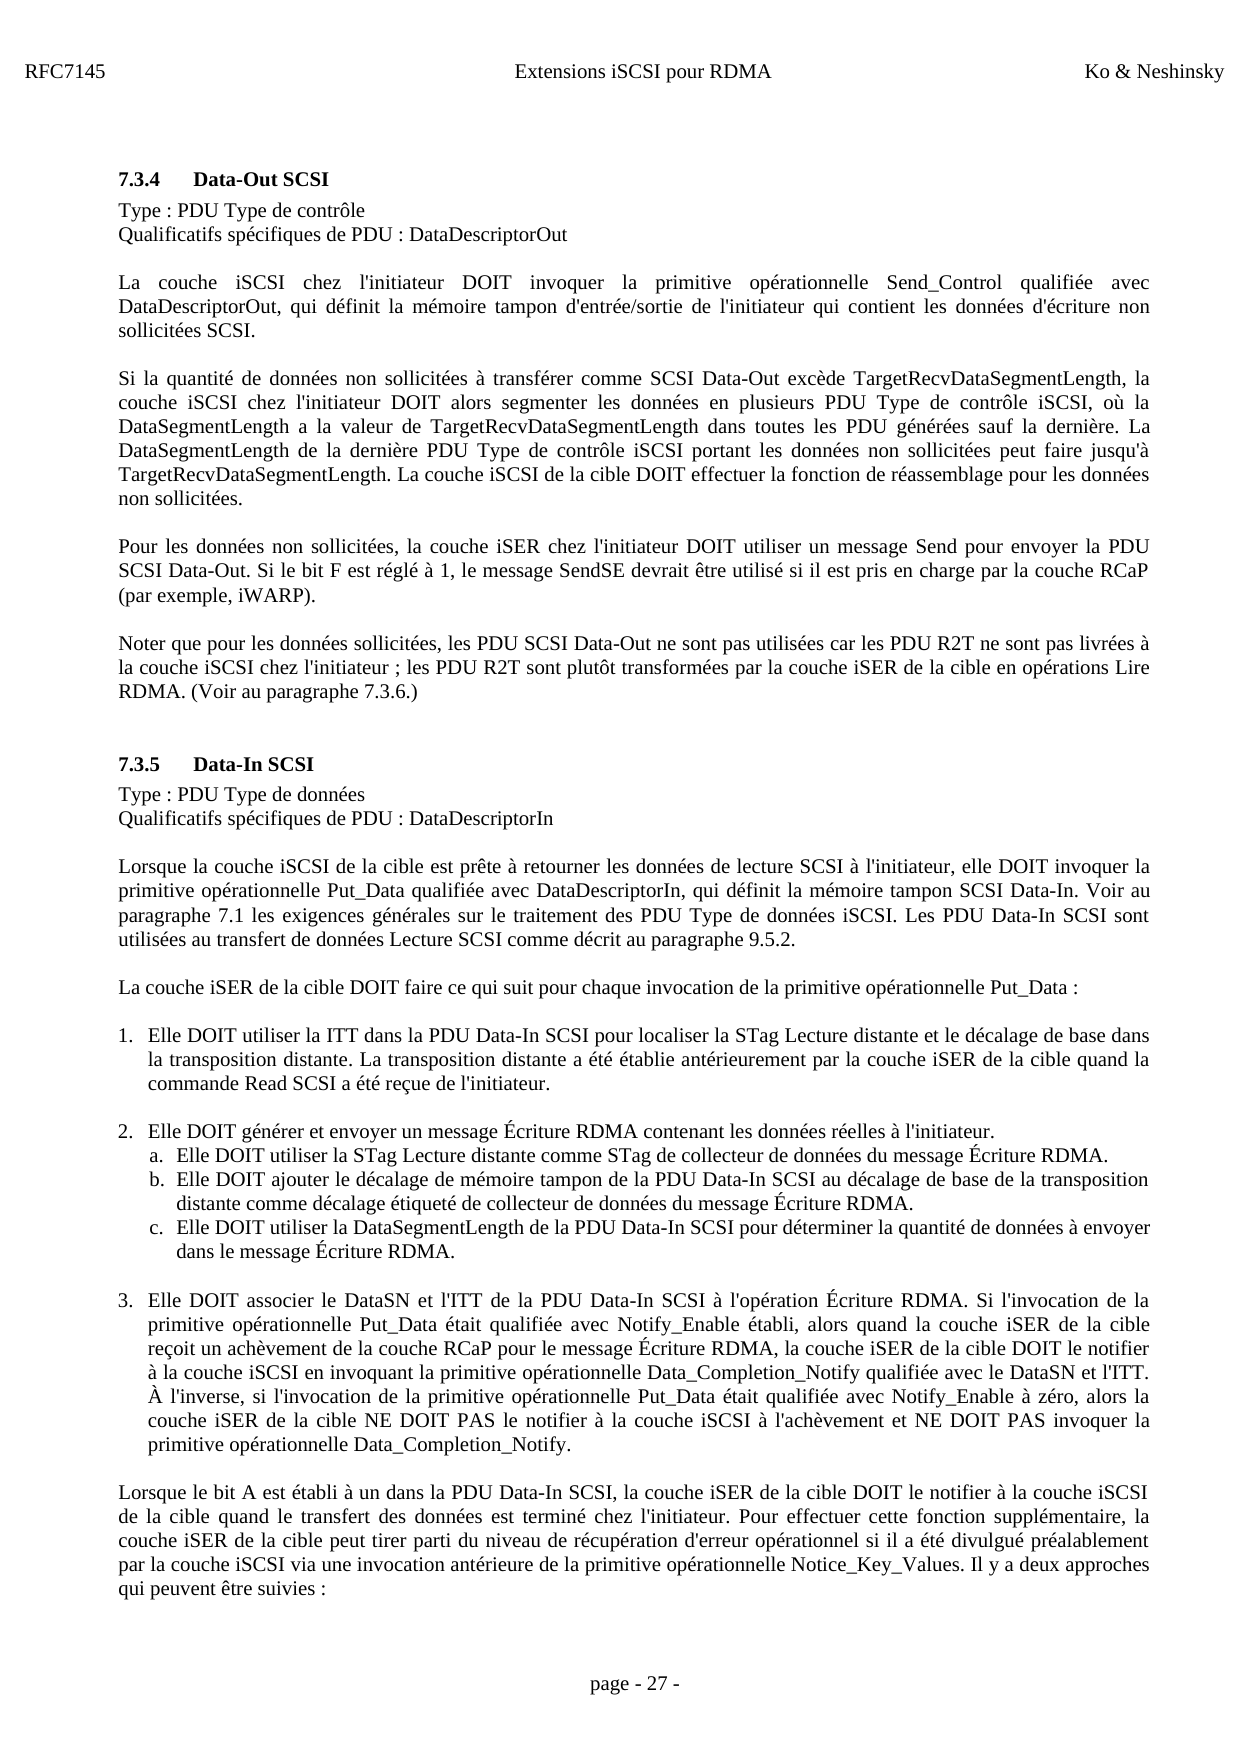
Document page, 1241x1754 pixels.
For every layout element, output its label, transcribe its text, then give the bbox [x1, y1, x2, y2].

text Lorsque le bit A est établi à un dans la PDU Data-In SCSI, la couche iSER de la cible DOIT le notifier à la couche iSCSI de la cible quand le transfert des données est terminé chez l'initiateur. Pour effectuer cette fonction supplémentaire, la couche iSER de la cible peut tirer parti du niveau de récupération d'erreur opérationnel si il a été divulgué préalablement par la couche iSCSI via une invocation antérieure de la primitive opérationnelle Notice_Key_Values. Il y a deux approches qui peuvent être suivies : [118, 1480, 1152, 1600]
text Pour les données non sollicitées, la couche iSER chez l'initiateur DOIT utiliser un message Send pour envoyer la PDU SCSI Data-Out. Si le bit F est réglé à 1, le message SendSE devrait être utilisé si il est pris en charge par la couche RCaP (par exemple, iWARP). [118, 534, 1152, 607]
text Type : PDU Type de données [118, 782, 1152, 806]
text Qualificatifs spécifiques de PDU : DataDescriptorOut [118, 222, 1152, 246]
text Noter que pour les données sollicitées, les PDU SCSI Data-Out ne sont pas utilisées car les PDU R2T ne sont pas livrées à la couche iSCSI chez l'initiateur ; les PDU R2T sont plutôt transformées par la couche iSER de la cible en opérations Lire RDMA. (Voir au paragraphe 7.3.6.) [118, 631, 1152, 703]
text Lorsque la couche iSCSI de la cible est prête à retourner les données de lecture SCSI à l'initiateur, elle DOIT invoquer la primitive opérationnelle Put_Data qualifiée avec DataDescriptorIn, qui définit la mémoire tampon SCSI Data-In. Voir au paragraphe 7.1 les exigences générales sur le traitement des PDU Type de données iSCSI. Les PDU Data-In SCSI sont utilisées au transfert de données Lecture SCSI comme décrit au paragraphe 9.5.2. [118, 854, 1152, 951]
text 2. Elle DOIT générer et envoyer un message Écriture RDMA contenant les données réelles à l'initiateur. [118, 1119, 1152, 1143]
text La couche iSER de la cible DOIT faire ce qui suit pour chaque invocation de la primitive opérationnelle Put_Data : [118, 975, 1152, 999]
subtitle 7.3.4 Data-Out SCSI [118, 167, 1152, 191]
text Si la quantité de données non sollicitées à transférer comme SCSI Data-Out excède TargetRecvDataSegmentLength, la couche iSCSI chez l'initiateur DOIT alors segmenter les données en plusieurs PDU Type de contrôle iSCSI, où la DataSegmentLength a la valeur de TargetRecvDataSegmentLength dans toutes les PDU générées sauf la dernière. La DataSegmentLength de la dernière PDU Type de contrôle iSCSI portant les données non sollicitées peut faire jusqu'à TargetRecvDataSegmentLength. La couche iSCSI de la cible DOIT effectuer la fonction de réassemblage pour les données non sollicitées. [118, 366, 1152, 510]
text Type : PDU Type de contrôle [118, 197, 1152, 222]
text b. Elle DOIT ajouter le décalage de mémoire tampon de la PDU Data-In SCSI au décalage de base de la transposition distante comme décalage étiqueté de collecteur de données du message Écriture RDMA. [149, 1167, 1152, 1215]
text 3. Elle DOIT associer le DataSN et l'ITT de la PDU Data-In SCSI à l'opération Écriture RDMA. Si l'invocation de la primitive opérationnelle Put_Data était qualifiée avec Notify_Enable établi, alors quand la couche iSER de la cible reçoit un achèvement de la couche RCaP pour le message Écriture RDMA, la couche iSER de la cible DOIT le notifier à la couche iSCSI en invoquant la primitive opérationnelle Data_Completion_Notify qualifiée avec le DataSN et l'ITT. À l'inverse, si l'invocation de la primitive opérationnelle Put_Data était qualifiée avec Notify_Enable à zéro, alors la couche iSER de la cible NE DOIT PAS le notifier à la couche iSCSI à l'achèvement et NE DOIT PAS invoquer la primitive opérationnelle Data_Completion_Notify. [118, 1287, 1152, 1456]
text c. Elle DOIT utiliser la DataSegmentLength de la PDU Data-In SCSI pour déterminer la quantité de données à envoyer dans le message Écriture RDMA. [149, 1215, 1152, 1263]
text 1. Elle DOIT utiliser la ITT dans la PDU Data-In SCSI pour localiser la STag Lecture distante et le décalage de base dans la transposition distante. La transposition distante a été établie antérieurement par la couche iSER de la cible quand la commande Read SCSI a été reçue de l'initiateur. [118, 1023, 1152, 1095]
text Qualificatifs spécifiques de PDU : DataDescriptorIn [118, 806, 1152, 830]
text La couche iSCSI chez l'initiateur DOIT invoquer la primitive opérationnelle Send_Control qualifiée avec DataDescriptorOut, qui définit la mémoire tampon d'entrée/sortie de l'initiateur qui contient les données d'écriture non sollicitées SCSI. [118, 270, 1152, 342]
subtitle 7.3.5 Data-In SCSI [118, 752, 1152, 776]
text a. Elle DOIT utiliser la STag Lecture distante comme STag de collecteur de données du message Écriture RDMA. [149, 1143, 1152, 1167]
